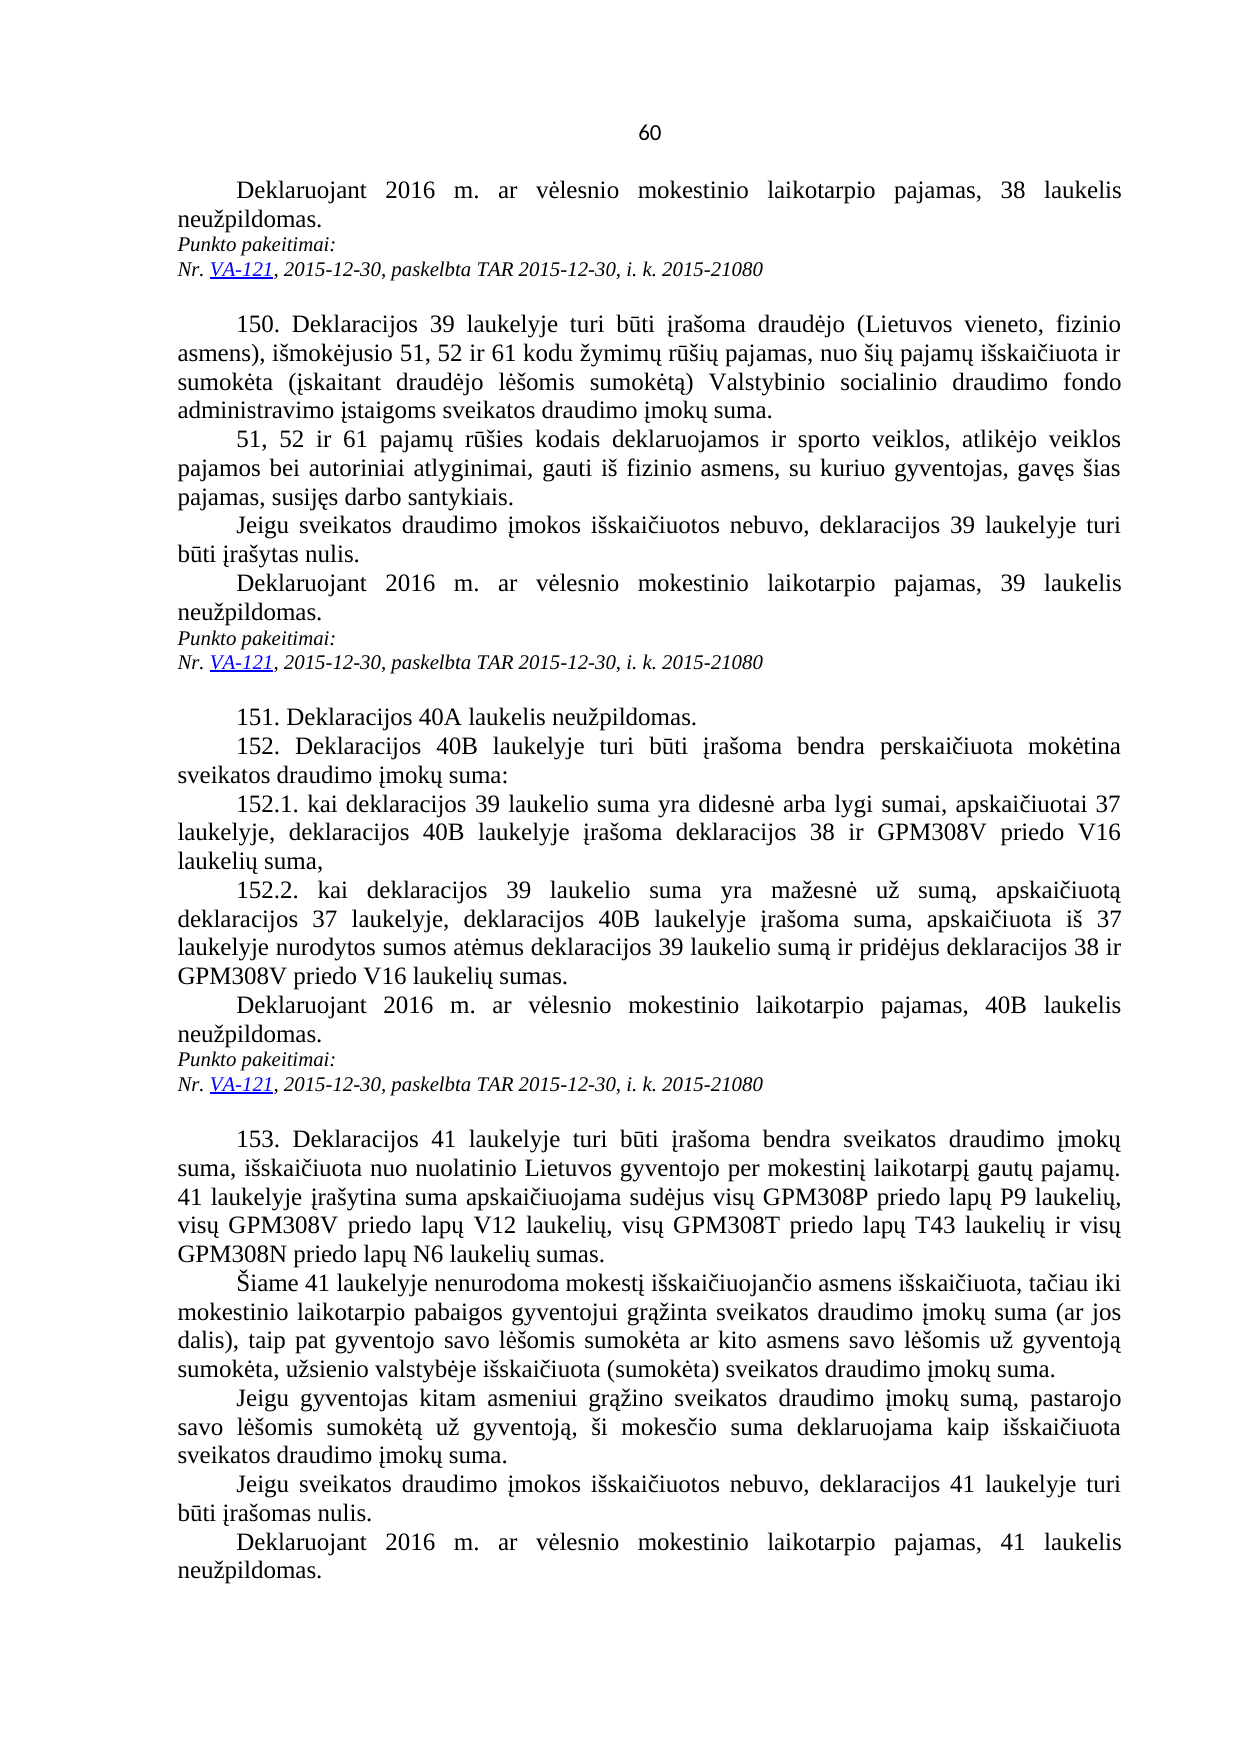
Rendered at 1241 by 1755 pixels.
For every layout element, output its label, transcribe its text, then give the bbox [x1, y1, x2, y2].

text Šiame 41 laukelyje nenurodoma mokestį išskaičiuojančio asmens išskaičiuota, tačiau iki mokestinio laikotarpio pabaigos gyventojui grąžinta sveikatos draudimo įmokų suma (ar jos dalis), taip pat gyventojo savo lėšomis sumokėta ar kito asmens savo lėšomis už gyventoją sumokėta, užsienio valstybėje išskaičiuota (sumokėta) sveikatos draudimo įmokų suma. [177, 1268, 1122, 1383]
text 152.2. kai deklaracijos 39 laukelio suma yra mažesnė už sumą, apskaičiuotą deklaracijos 37 laukelyje, deklaracijos 40B laukelyje įrašoma suma, apskaičiuota iš 37 laukelyje nurodytos sumos atėmus deklaracijos 39 laukelio sumą ir pridėjus deklaracijos 38 ir GPM308V priedo V16 laukelių sumas. [177, 875, 1122, 990]
text Jeigu sveikatos draudimo įmokos išskaičiuotos nebuvo, deklaracijos 39 laukelyje turi būti įrašytas nulis. [177, 511, 1122, 568]
text Deklaruojant 2016 m. ar vėlesnio mokestinio laikotarpio pajamas, 39 laukelis neužpildomas. [177, 568, 1122, 626]
text 150. Deklaracijos 39 laukelyje turi būti įrašoma draudėjo (Lietuvos vieneto, fizinio asmens), išmokėjusio 51, 52 ir 61 kodu žymimų rūšių pajamas, nuo šių pajamų išskaičiuota ir sumokėta (įskaitant draudėjo lėšomis sumokėtą) Valstybinio socialinio draudimo fondo administravimo įstaigoms sveikatos draudimo įmokų suma. [177, 309, 1122, 424]
text Punkto pakeitimai: [177, 626, 1122, 649]
text Deklaruojant 2016 m. ar vėlesnio mokestinio laikotarpio pajamas, 40B laukelis neužpildomas. [177, 990, 1122, 1047]
text 151. Deklaracijos 40A laukelis neužpildomas. [177, 702, 1122, 731]
text Punkto pakeitimai: [177, 232, 1122, 256]
text Jeigu sveikatos draudimo įmokos išskaičiuotos nebuvo, deklaracijos 41 laukelyje turi būti įrašomas nulis. [177, 1469, 1122, 1527]
text 153. Deklaracijos 41 laukelyje turi būti įrašoma bendra sveikatos draudimo įmokų suma, išskaičiuota nuo nuolatinio Lietuvos gyventojo per mokestinį laikotarpį gautų pajamų. 41 laukelyje įrašytina suma apskaičiuojama sudėjus visų GPM308P priedo lapų P9 laukelių, visų GPM308V priedo lapų V12 laukelių, visų GPM308T priedo lapų T43 laukelių ir visų GPM308N priedo lapų N6 laukelių sumas. [177, 1124, 1122, 1268]
text Punkto pakeitimai: [177, 1047, 1122, 1071]
text Nr. VA-121, 2015-12-30, paskelbta TAR 2015-12-30, i. k. 2015-21080 [177, 649, 1122, 674]
text 152.1. kai deklaracijos 39 laukelio suma yra didesnė arba lygi sumai, apskaičiuotai 37 laukelyje, deklaracijos 40B laukelyje įrašoma deklaracijos 38 ir GPM308V priedo V16 laukelių suma, [177, 789, 1122, 875]
text Deklaruojant 2016 m. ar vėlesnio mokestinio laikotarpio pajamas, 41 laukelis neužpildomas. [177, 1527, 1122, 1584]
text 51, 52 ir 61 pajamų rūšies kodais deklaruojamos ir sporto veiklos, atlikėjo veiklos pajamos bei autoriniai atlyginimai, gauti iš fizinio asmens, su kuriuo gyventojas, gavęs šias pajamas, susijęs darbo santykiais. [177, 424, 1122, 511]
text 152. Deklaracijos 40B laukelyje turi būti įrašoma bendra perskaičiuota mokėtina sveikatos draudimo įmokų suma: [177, 731, 1122, 789]
text Nr. VA-121, 2015-12-30, paskelbta TAR 2015-12-30, i. k. 2015-21080 [177, 1071, 1122, 1096]
text Jeigu gyventojas kitam asmeniui grąžino sveikatos draudimo įmokų sumą, pastarojo savo lėšomis sumokėtą už gyventoją, ši mokesčio suma deklaruojama kaip išskaičiuota sveikatos draudimo įmokų suma. [177, 1383, 1122, 1469]
text Deklaruojant 2016 m. ar vėlesnio mokestinio laikotarpio pajamas, 38 laukelis neužpildomas. [177, 175, 1122, 232]
text Nr. VA-121, 2015-12-30, paskelbta TAR 2015-12-30, i. k. 2015-21080 [177, 256, 1122, 281]
